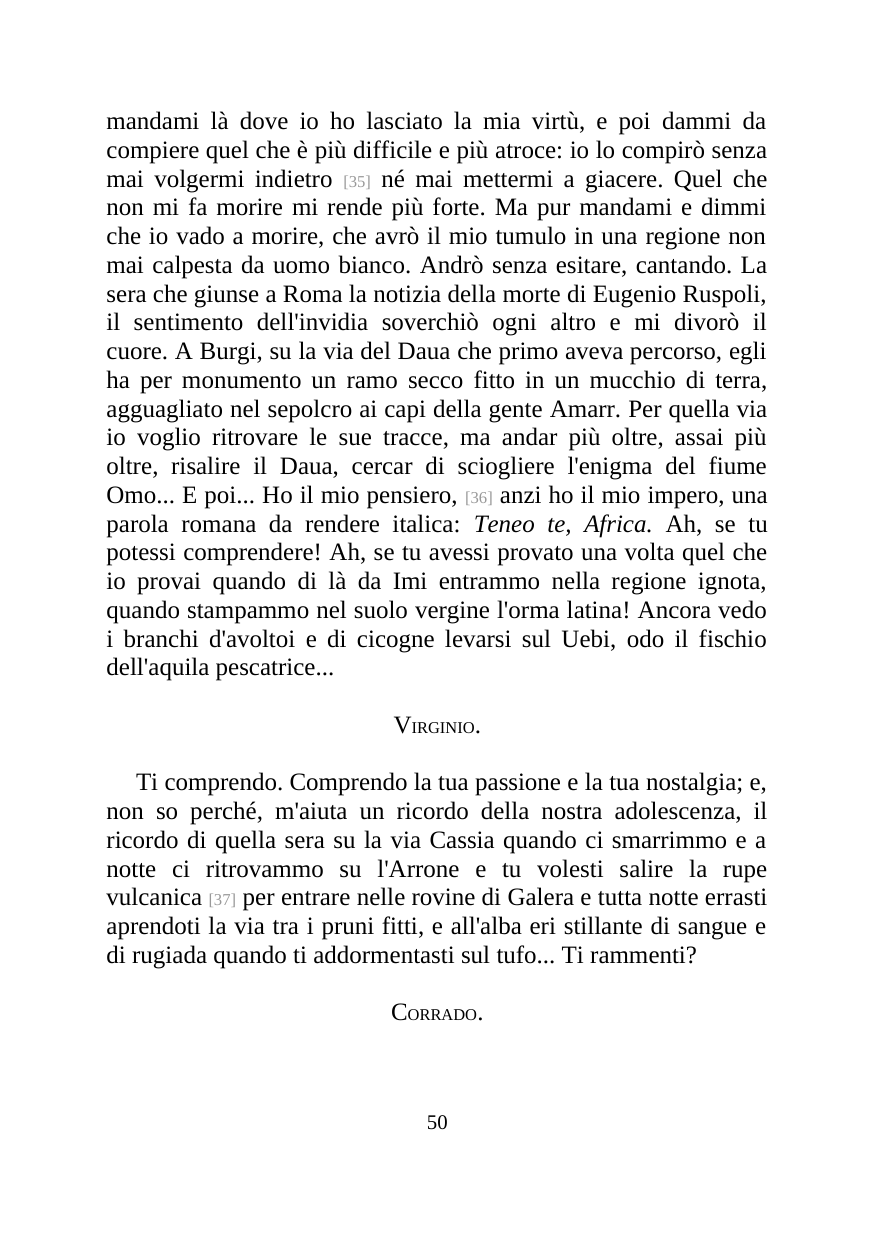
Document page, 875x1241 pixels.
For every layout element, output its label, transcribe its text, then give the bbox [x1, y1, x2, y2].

text Corrado. [106, 997, 768, 1026]
text mandami là dove io ho lasciato la mia virtù, e poi dammi da compiere quel che è più difficile e più atroce: io lo compirò senza mai volgermi indietro [35] né mai mettermi a giacere. Quel che non mi fa morire mi rende più forte. Ma pur mandami e dimmi che io vado a morire, che avrò il mio tumulo in una regione non mai calpesta da uomo bianco. Andrò senza esitare, cantando. La sera che giunse a Roma la notizia della morte di Eugenio Ruspoli, il sentimento dell'invidia soverchiò ogni altro e mi divorò il cuore. A Burgi, su la via del Daua che primo aveva percorso, egli ha per monumento un ramo secco fitto in un mucchio di terra, agguagliato nel sepolcro ai capi della gente Amarr. Per quella via io voglio ritrovare le sue tracce, ma andar più oltre, assai più oltre, risalire il Daua, cercar di sciogliere l'enigma del fiume Omo... E poi... Ho il mio pensiero, [36] anzi ho il mio impero, una parola romana da rendere italica: Teneo te, Africa. Ah, se tu potessi comprendere! Ah, se tu avessi provato una volta quel che io provai quando di là da Imi entrammo nella regione ignota, quando stampammo nel suolo vergine l'orma latina! Ancora vedo i branchi d'avoltoi e di cicogne levarsi sul Uebi, odo il fischio dell'aquila pescatrice... [106, 106, 768, 681]
text Ti comprendo. Comprendo la tua passione e la tua nostalgia; e, non so perché, m'aiuta un ricordo della nostra adolescenza, il ricordo di quella sera su la via Cassia quando ci smarrimmo e a notte ci ritrovammo su l'Arrone e tu volesti salire la rupe vulcanica [37] per entrare nelle rovine di Galera e tutta notte errasti aprendoti la via tra i pruni fitti, e all'alba eri stillante di sangue e di rugiada quando ti addormentasti sul tufo... Ti rammenti? [106, 767, 768, 969]
text Virginio. [106, 710, 768, 739]
